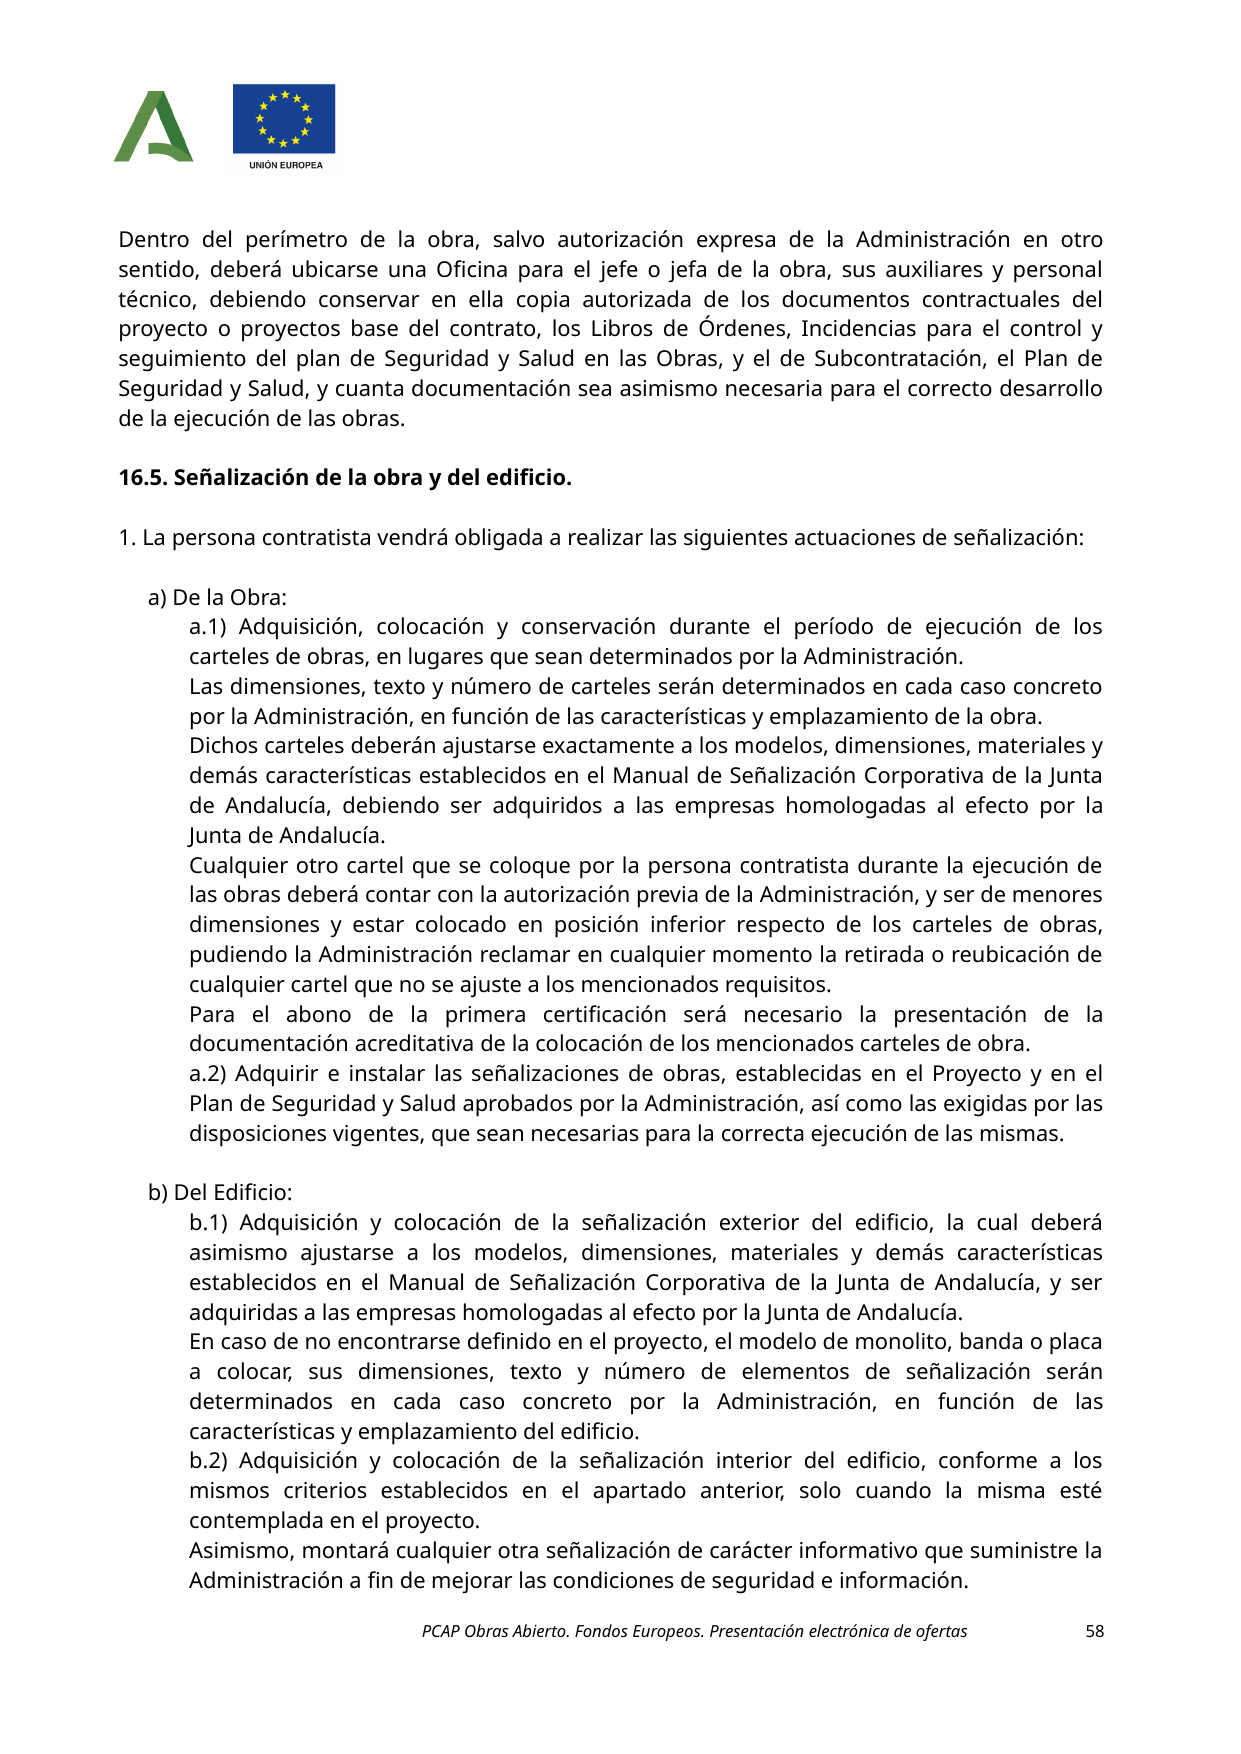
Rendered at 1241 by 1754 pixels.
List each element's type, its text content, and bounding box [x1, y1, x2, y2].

text a.1) Adquisición, colocación y conservación durante el período de ejecución de los carteles de obras, en lugares que sean determinados por la Administración. [189, 611, 1104, 671]
text Cualquier otro cartel que se coloque por la persona contratista durante la ejecución de las obras deberá contar con la autorización previa de la Administración, y ser de menores dimensiones y estar colocado en posición inferior respecto de los carteles de obras, pudiendo la Administración reclamar en cualquier momento la retirada o reubicación de cualquier cartel que no se ajuste a los mencionados requisitos. [189, 850, 1104, 999]
text a.2) Adquirir e instalar las señalizaciones de obras, establecidas en el Proyecto y en el Plan de Seguridad y Salud aprobados por la Administración, así como las exigidas por las disposiciones vigentes, que sean necesarias para la correcta ejecución de las mismas. [189, 1058, 1104, 1148]
text Dichos carteles deberán ajustarse exactamente a los modelos, dimensiones, materiales y demás características establecidos en el Manual de Señalización Corporativa de la Junta de Andalucía, debiendo ser adquiridos a las empresas homologadas al efecto por la Junta de Andalucía. [189, 731, 1104, 850]
text Las dimensiones, texto y número de carteles serán determinados en cada caso concreto por la Administración, en función de las características y emplazamiento de la obra. [189, 671, 1104, 731]
text Asimismo, montará cualquier otra señalización de carácter informativo que suministre la Administración a fin de mejorar las condiciones de seguridad e información. [189, 1535, 1104, 1594]
picture [221, 78, 347, 176]
text b.2) Adquisición y colocación de la señalización interior del edificio, conforme a los mismos criterios establecidos en el apartado anterior, solo cuando la misma esté contemplada en el proyecto. [189, 1446, 1104, 1535]
text 16.5. Señalización de la obra y del edificio. [118, 462, 1104, 492]
text Para el abono de la primera certificación será necesario la presentación de la documentación acreditativa de la colocación de los mencionados carteles de obra. [189, 999, 1104, 1058]
text En caso de no encontrarse definido en el proyecto, el modelo de monolito, banda o placa a colocar, sus dimensiones, texto y número de elementos de señalización serán determinados en cada caso concreto por la Administración, en función de las características y emplazamiento del edificio. [189, 1326, 1104, 1446]
text b) Del Edificio: [148, 1177, 1104, 1207]
picture [109, 86, 198, 166]
text a) De la Obra: [148, 582, 1104, 611]
text 1. La persona contratista vendrá obligada a realizar las siguientes actuaciones de señalización: [118, 522, 1104, 552]
text b.1) Adquisición y colocación de la señalización exterior del edificio, la cual deberá asimismo ajustarse a los modelos, dimensiones, materiales y demás características establecidos en el Manual de Señalización Corporativa de la Junta de Andalucía, y ser adquiridas a las empresas homologadas al efecto por la Junta de Andalucía. [189, 1207, 1104, 1326]
text Dentro del perímetro de la obra, salvo autorización expresa de la Administración en otro sentido, deberá ubicarse una Oficina para el jefe o jefa de la obra, sus auxiliares y personal técnico, debiendo conservar en ella copia autorizada de los documentos contractuales del proyecto o proyectos base del contrato, los Libros de Órdenes, Incidencias para el control y seguimiento del plan de Seguridad y Salud en las Obras, y el de Subcontratación, el Plan de Seguridad y Salud, y cuanta documentación sea asimismo necesaria para el correcto desarrollo de la ejecución de las obras. [118, 224, 1104, 433]
